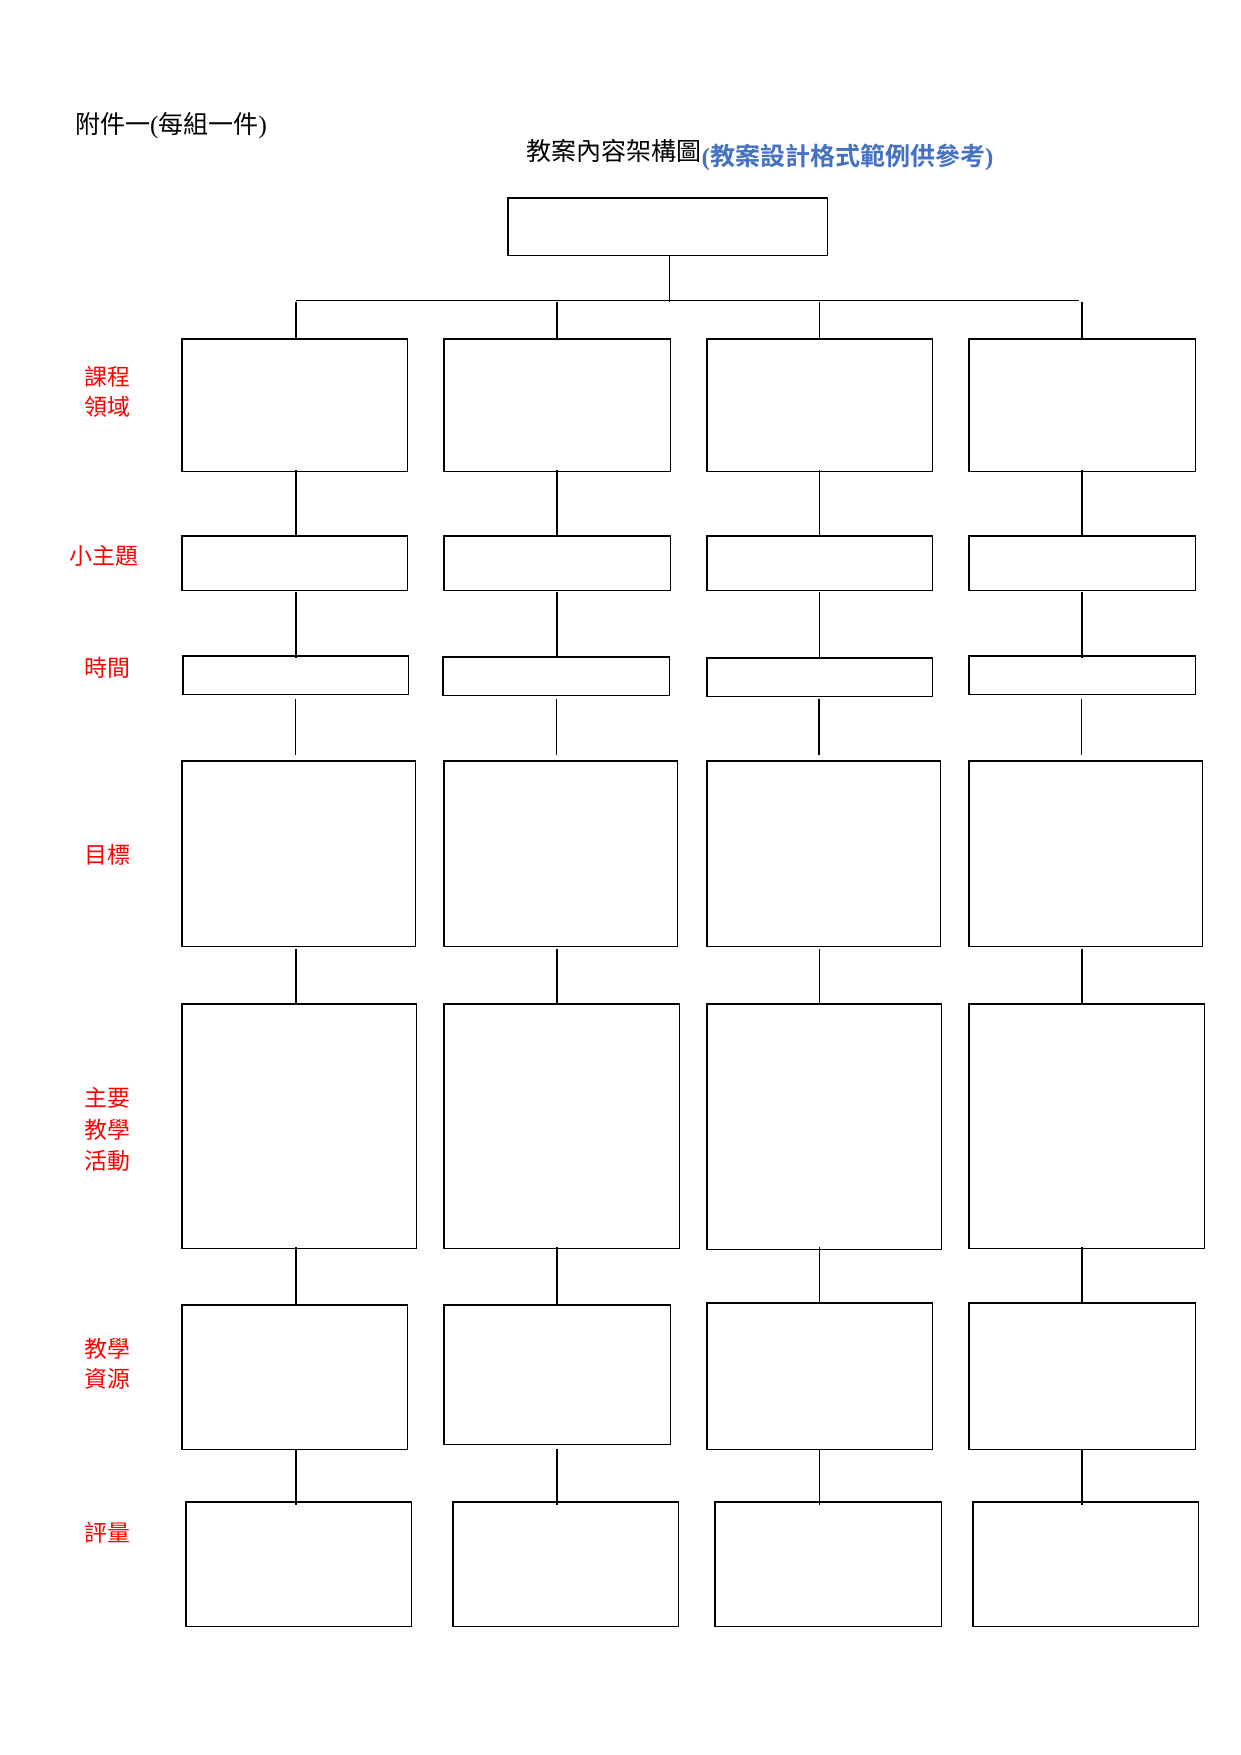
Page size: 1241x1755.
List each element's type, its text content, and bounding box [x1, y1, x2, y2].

text 附件一(每組一件) [75, 104, 324, 140]
text 教案內容架構圖(教案設計格式範例供參考) [526, 132, 1216, 173]
